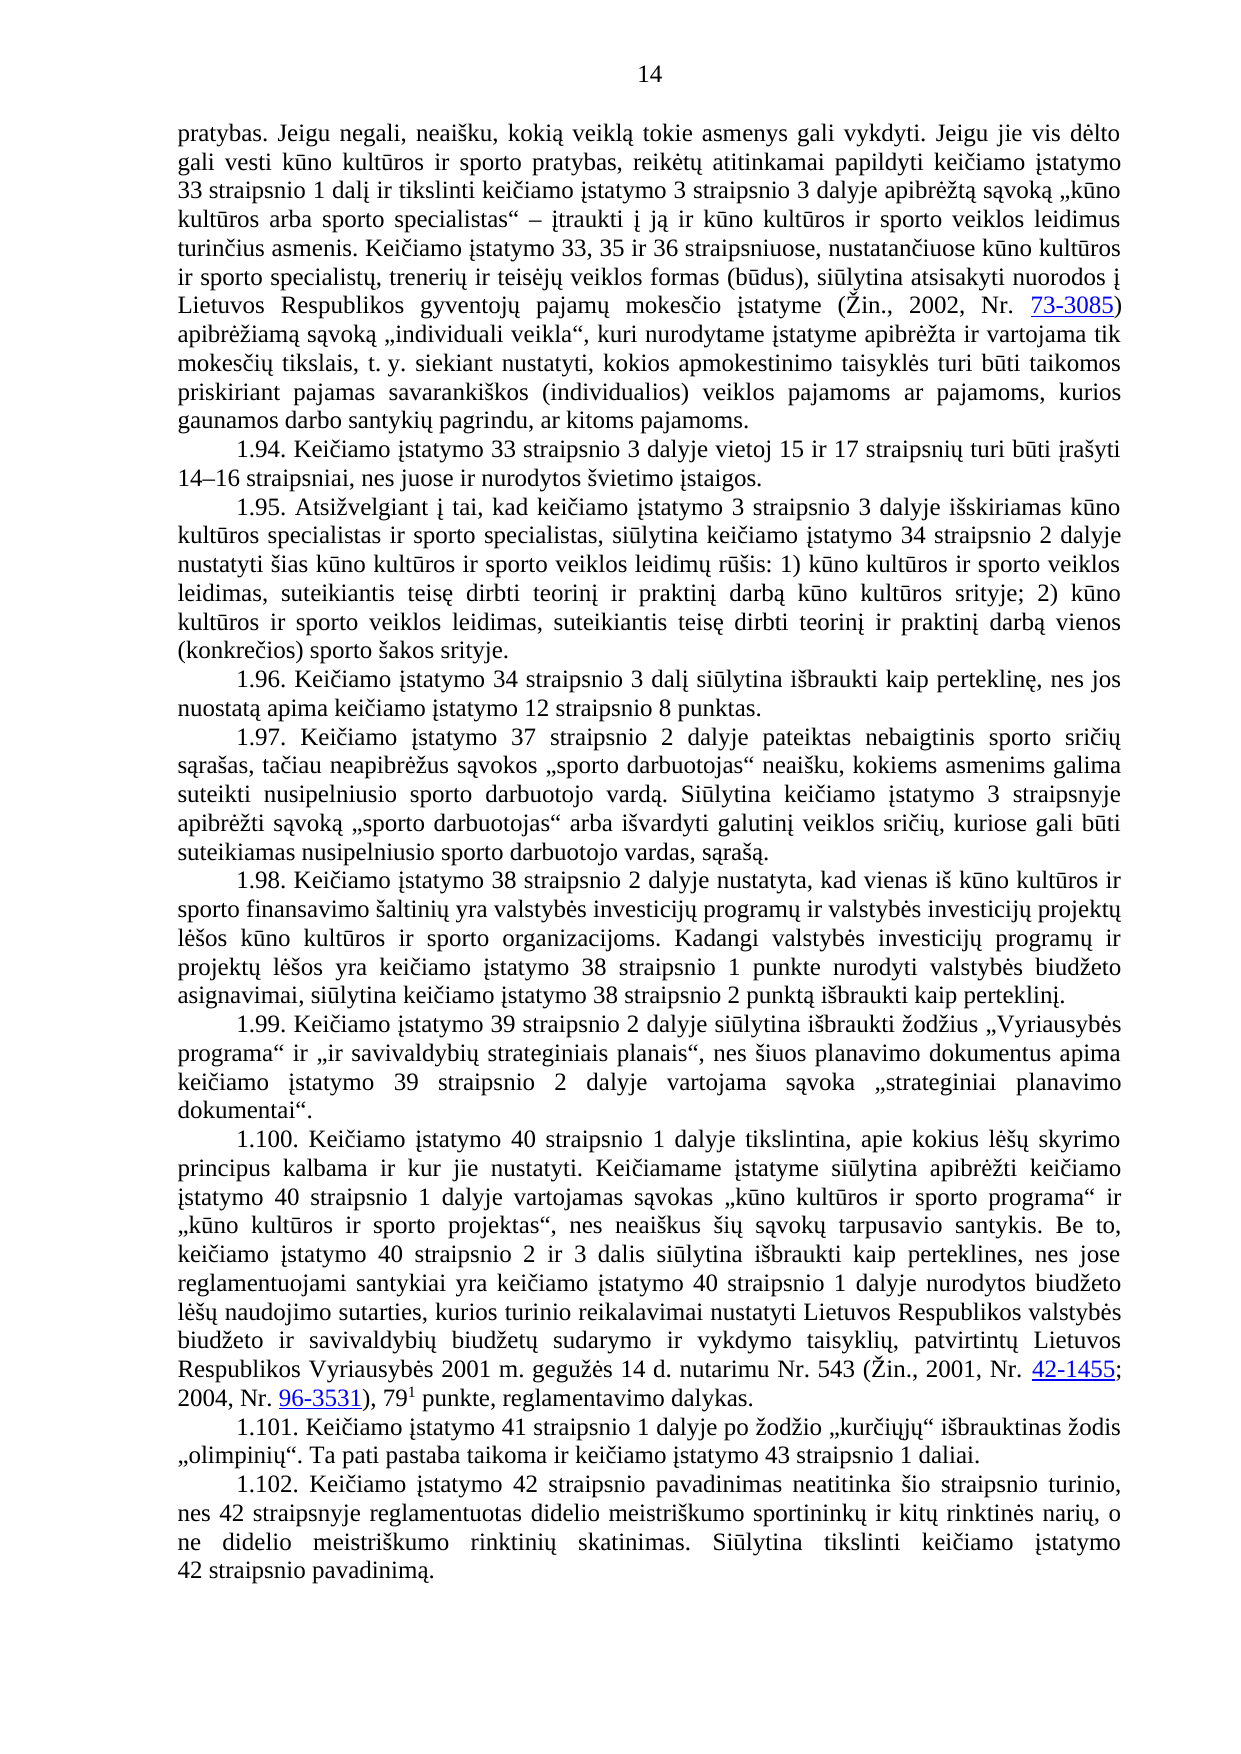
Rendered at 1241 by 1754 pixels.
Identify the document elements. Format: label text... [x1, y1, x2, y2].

text 1.100. Keičiamo įstatymo 40 straipsnio 1 dalyje tikslintina, apie kokius lėšų skyrimo principus kalbama ir kur jie nustatyti. Keičiamame įstatyme siūlytina apibrėžti keičiamo įstatymo 40 straipsnio 1 dalyje vartojamas sąvokas „kūno kultūros ir sporto programa“ ir „kūno kultūros ir sporto projektas“, nes neaiškus šių sąvokų tarpusavio santykis. Be to, keičiamo įstatymo 40 straipsnio 2 ir 3 dalis siūlytina išbraukti kaip perteklines, nes jose reglamentuojami santykiai yra keičiamo įstatymo 40 straipsnio 1 dalyje nurodytos biudžeto lėšų naudojimo sutarties, kurios turinio reikalavimai nustatyti Lietuvos Respublikos valstybės biudžeto ir savivaldybių biudžetų sudarymo ir vykdymo taisyklių, patvirtintų Lietuvos Respublikos Vyriausybės 2001 m. gegužės 14 d. nutarimu Nr. 543 (Žin., 2001, Nr. 42-1455; 2004, Nr. 96-3531), 791 punkte, reglamentavimo dalykas. [177, 1124, 1122, 1412]
text 1.98. Keičiamo įstatymo 38 straipsnio 2 dalyje nustatyta, kad vienas iš kūno kultūros ir sporto finansavimo šaltinių yra valstybės investicijų programų ir valstybės investicijų projektų lėšos kūno kultūros ir sporto organizacijoms. Kadangi valstybės investicijų programų ir projektų lėšos yra keičiamo įstatymo 38 straipsnio 1 punkte nurodyti valstybės biudžeto asignavimai, siūlytina keičiamo įstatymo 38 straipsnio 2 punktą išbraukti kaip perteklinį. [177, 866, 1122, 1009]
text 1.97. Keičiamo įstatymo 37 straipsnio 2 dalyje pateiktas nebaigtinis sporto sričių sąrašas, tačiau neapibrėžus sąvokos „sporto darbuotojas“ neaišku, kokiems asmenims galima suteikti nusipelniusio sporto darbuotojo vardą. Siūlytina keičiamo įstatymo 3 straipsnyje apibrėžti sąvoką „sporto darbuotojas“ arba išvardyti galutinį veiklos sričių, kuriose gali būti suteikiamas nusipelniusio sporto darbuotojo vardas, sąrašą. [177, 722, 1122, 866]
text 1.102. Keičiamo įstatymo 42 straipsnio pavadinimas neatitinka šio straipsnio turinio, nes 42 straipsnyje reglamentuotas didelio meistriškumo sportininkų ir kitų rinktinės narių, o ne didelio meistriškumo rinktinių skatinimas. Siūlytina tikslinti keičiamo įstatymo 42 straipsnio pavadinimą. [177, 1469, 1122, 1584]
text 1.101. Keičiamo įstatymo 41 straipsnio 1 dalyje po žodžio „kurčiųjų“ išbrauktinas žodis „olimpinių“. Ta pati pastaba taikoma ir keičiamo įstatymo 43 straipsnio 1 daliai. [177, 1412, 1122, 1469]
text pratybas. Jeigu negali, neaišku, kokią veiklą tokie asmenys gali vykdyti. Jeigu jie vis dėlto gali vesti kūno kultūros ir sporto pratybas, reikėtų atitinkamai papildyti keičiamo įstatymo 33 straipsnio 1 dalį ir tikslinti keičiamo įstatymo 3 straipsnio 3 dalyje apibrėžtą sąvoką „kūno kultūros arba sporto specialistas“ – įtraukti į ją ir kūno kultūros ir sporto veiklos leidimus turinčius asmenis. Keičiamo įstatymo 33, 35 ir 36 straipsniuose, nustatančiuose kūno kultūros ir sporto specialistų, trenerių ir teisėjų veiklos formas (būdus), siūlytina atsisakyti nuorodos į Lietuvos Respublikos gyventojų pajamų mokesčio įstatyme (Žin., 2002, Nr. 73-3085) apibrėžiamą sąvoką „individuali veikla“, kuri nurodytame įstatyme apibrėžta ir vartojama tik mokesčių tikslais, t. y. siekiant nustatyti, kokios apmokestinimo taisyklės turi būti taikomos priskiriant pajamas savarankiškos (individualios) veiklos pajamoms ar pajamoms, kurios gaunamos darbo santykių pagrindu, ar kitoms pajamoms. [177, 118, 1122, 434]
text 1.96. Keičiamo įstatymo 34 straipsnio 3 dalį siūlytina išbraukti kaip perteklinę, nes jos nuostatą apima keičiamo įstatymo 12 straipsnio 8 punktas. [177, 664, 1122, 722]
text 1.94. Keičiamo įstatymo 33 straipsnio 3 dalyje vietoj 15 ir 17 straipsnių turi būti įrašyti 14–16 straipsniai, nes juose ir nurodytos švietimo įstaigos. [177, 434, 1122, 492]
text 1.99. Keičiamo įstatymo 39 straipsnio 2 dalyje siūlytina išbraukti žodžius „Vyriausybės programa“ ir „ir savivaldybių strateginiais planais“, nes šiuos planavimo dokumentus apima keičiamo įstatymo 39 straipsnio 2 dalyje vartojama sąvoka „strateginiai planavimo dokumentai“. [177, 1009, 1122, 1124]
text 1.95. Atsižvelgiant į tai, kad keičiamo įstatymo 3 straipsnio 3 dalyje išskiriamas kūno kultūros specialistas ir sporto specialistas, siūlytina keičiamo įstatymo 34 straipsnio 2 dalyje nustatyti šias kūno kultūros ir sporto veiklos leidimų rūšis: 1) kūno kultūros ir sporto veiklos leidimas, suteikiantis teisę dirbti teorinį ir praktinį darbą kūno kultūros srityje; 2) kūno kultūros ir sporto veiklos leidimas, suteikiantis teisę dirbti teorinį ir praktinį darbą vienos (konkrečios) sporto šakos srityje. [177, 492, 1122, 664]
